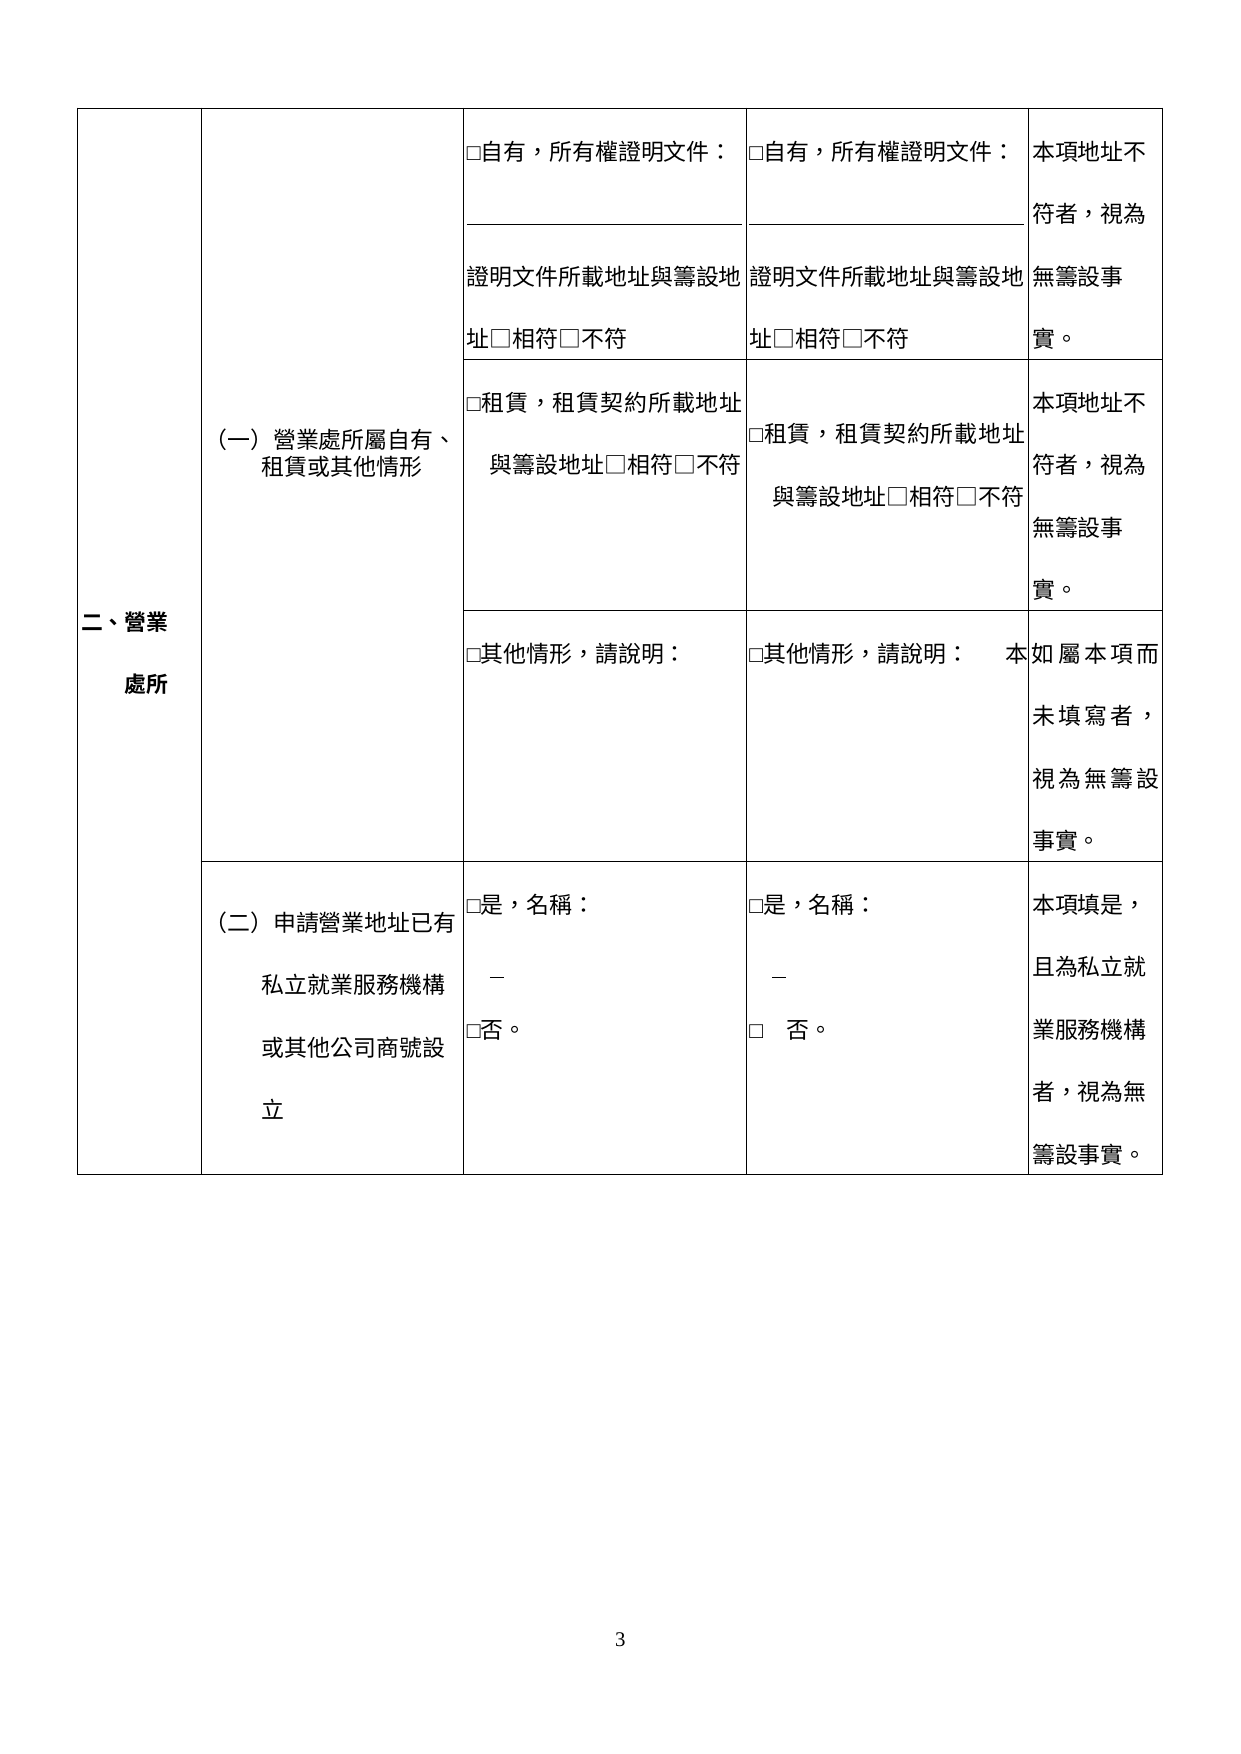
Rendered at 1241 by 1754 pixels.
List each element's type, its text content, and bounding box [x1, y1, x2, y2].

table_cell （二）申請營業地址已有私立就業服務機構或其他公司商號設立 [202, 862, 463, 1174]
table_cell □是，名稱： □否。 [464, 862, 746, 1174]
table_cell 本項填是，且為私立就業服務機構者，視為無籌設事實。 [1029, 862, 1162, 1174]
table_cell □租賃，租賃契約所載地址與籌設地址□相符□不符 [747, 360, 1028, 610]
table_cell 本項地址不符者，視為無籌設事實。 [1029, 109, 1162, 359]
table_cell □自有，所有權證明文件： 證明文件所載地址與籌設地址□相符□不符 [747, 109, 1028, 359]
table_cell □其他情形，請說明： [464, 611, 746, 861]
table_cell （一）營業處所屬自有、租賃或其他情形 [202, 109, 463, 861]
table_cell □自有，所有權證明文件： 證明文件所載地址與籌設地址□相符□不符 [464, 109, 746, 359]
table_cell □是，名稱： 否。 [747, 862, 1028, 1174]
table_cell 本項地址不符者，視為無籌設事實。 [1029, 360, 1162, 610]
table_cell □其他情形，請說明： [747, 611, 1028, 861]
table_cell □租賃，租賃契約所載地址與籌設地址□相符□不符 [464, 360, 746, 610]
table_cell 二、營業 處所 [78, 109, 201, 1174]
table_cell 本如屬本項而未填寫者，視為無籌設事實。 [1029, 611, 1162, 861]
